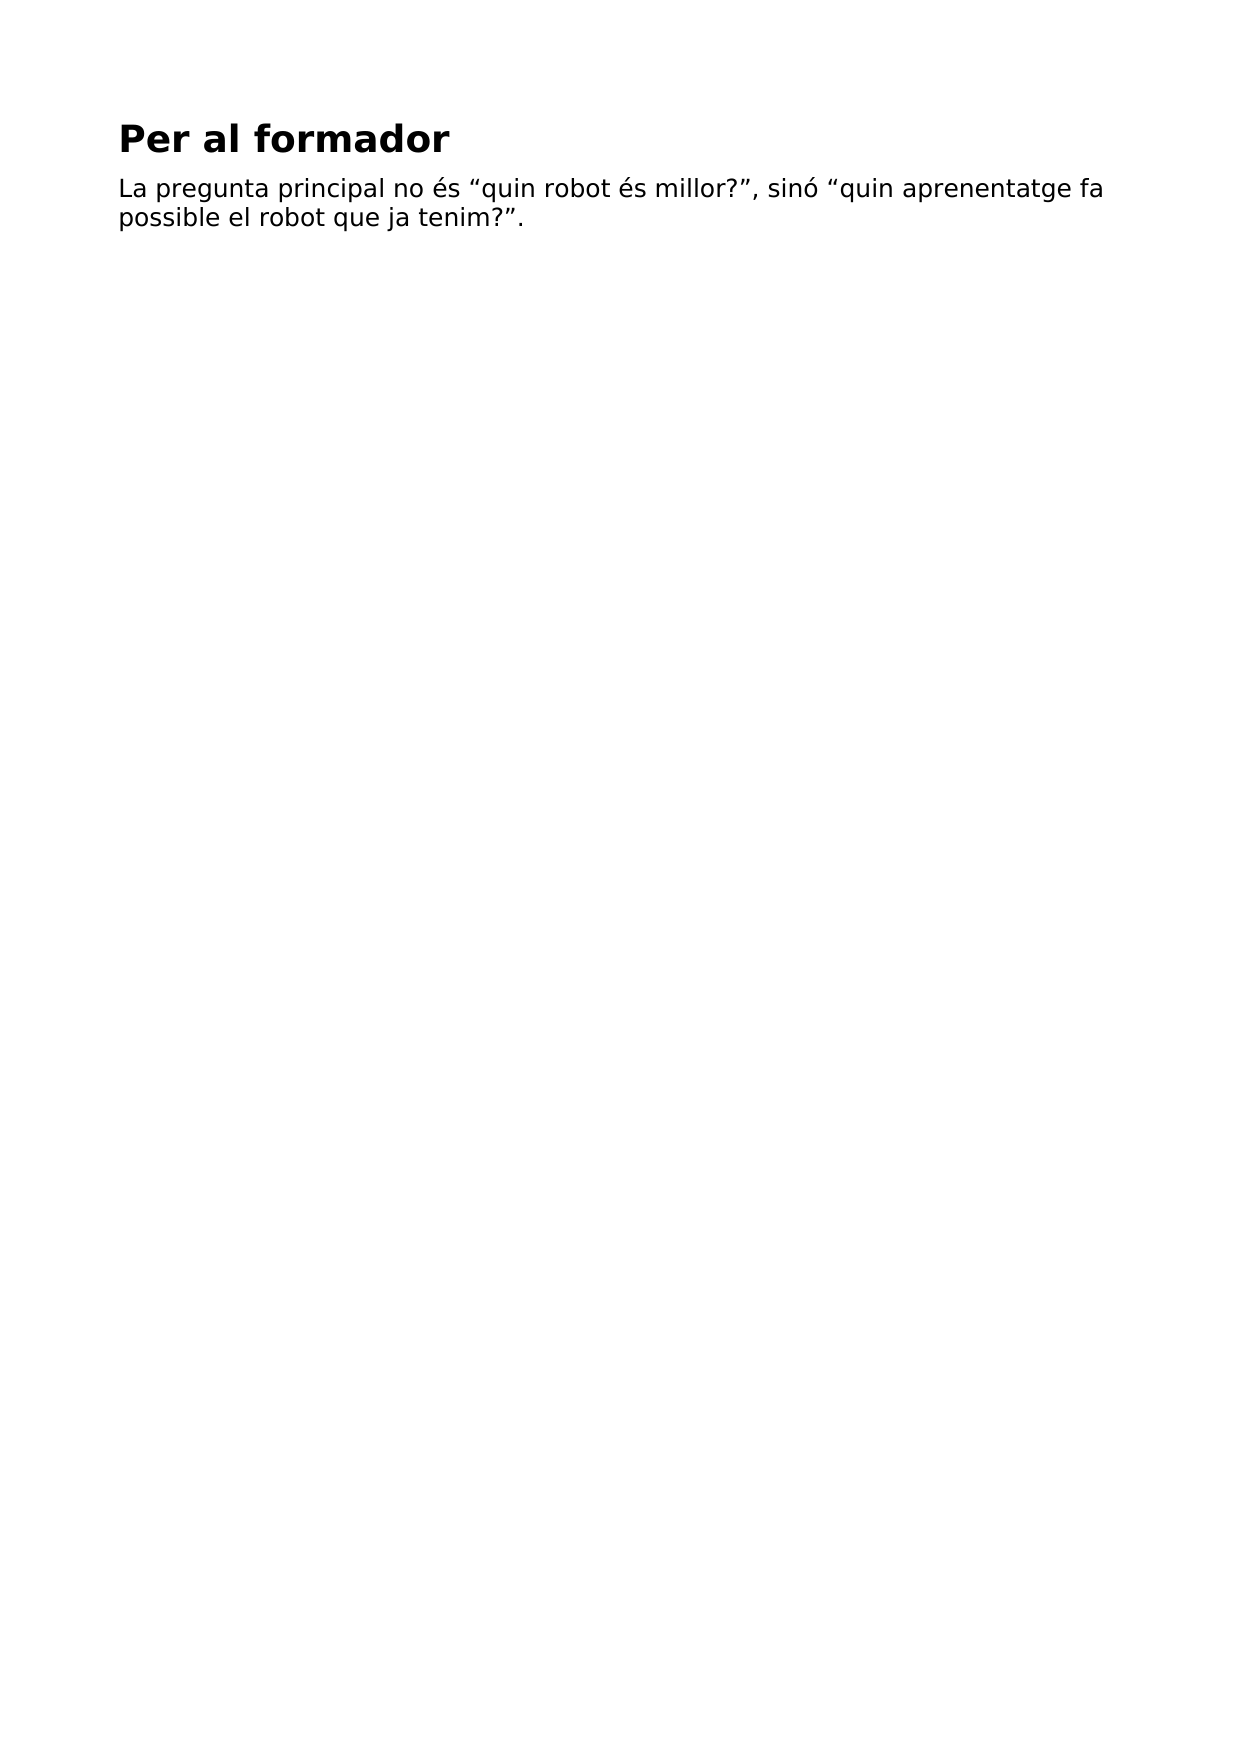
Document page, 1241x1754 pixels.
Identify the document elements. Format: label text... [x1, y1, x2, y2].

text La pregunta principal no és “quin robot és millor?”, sinó “quin aprenentatge fa possible el robot que ja tenim?”. [118, 174, 1122, 233]
subtitle Per al formador [118, 118, 1122, 162]
